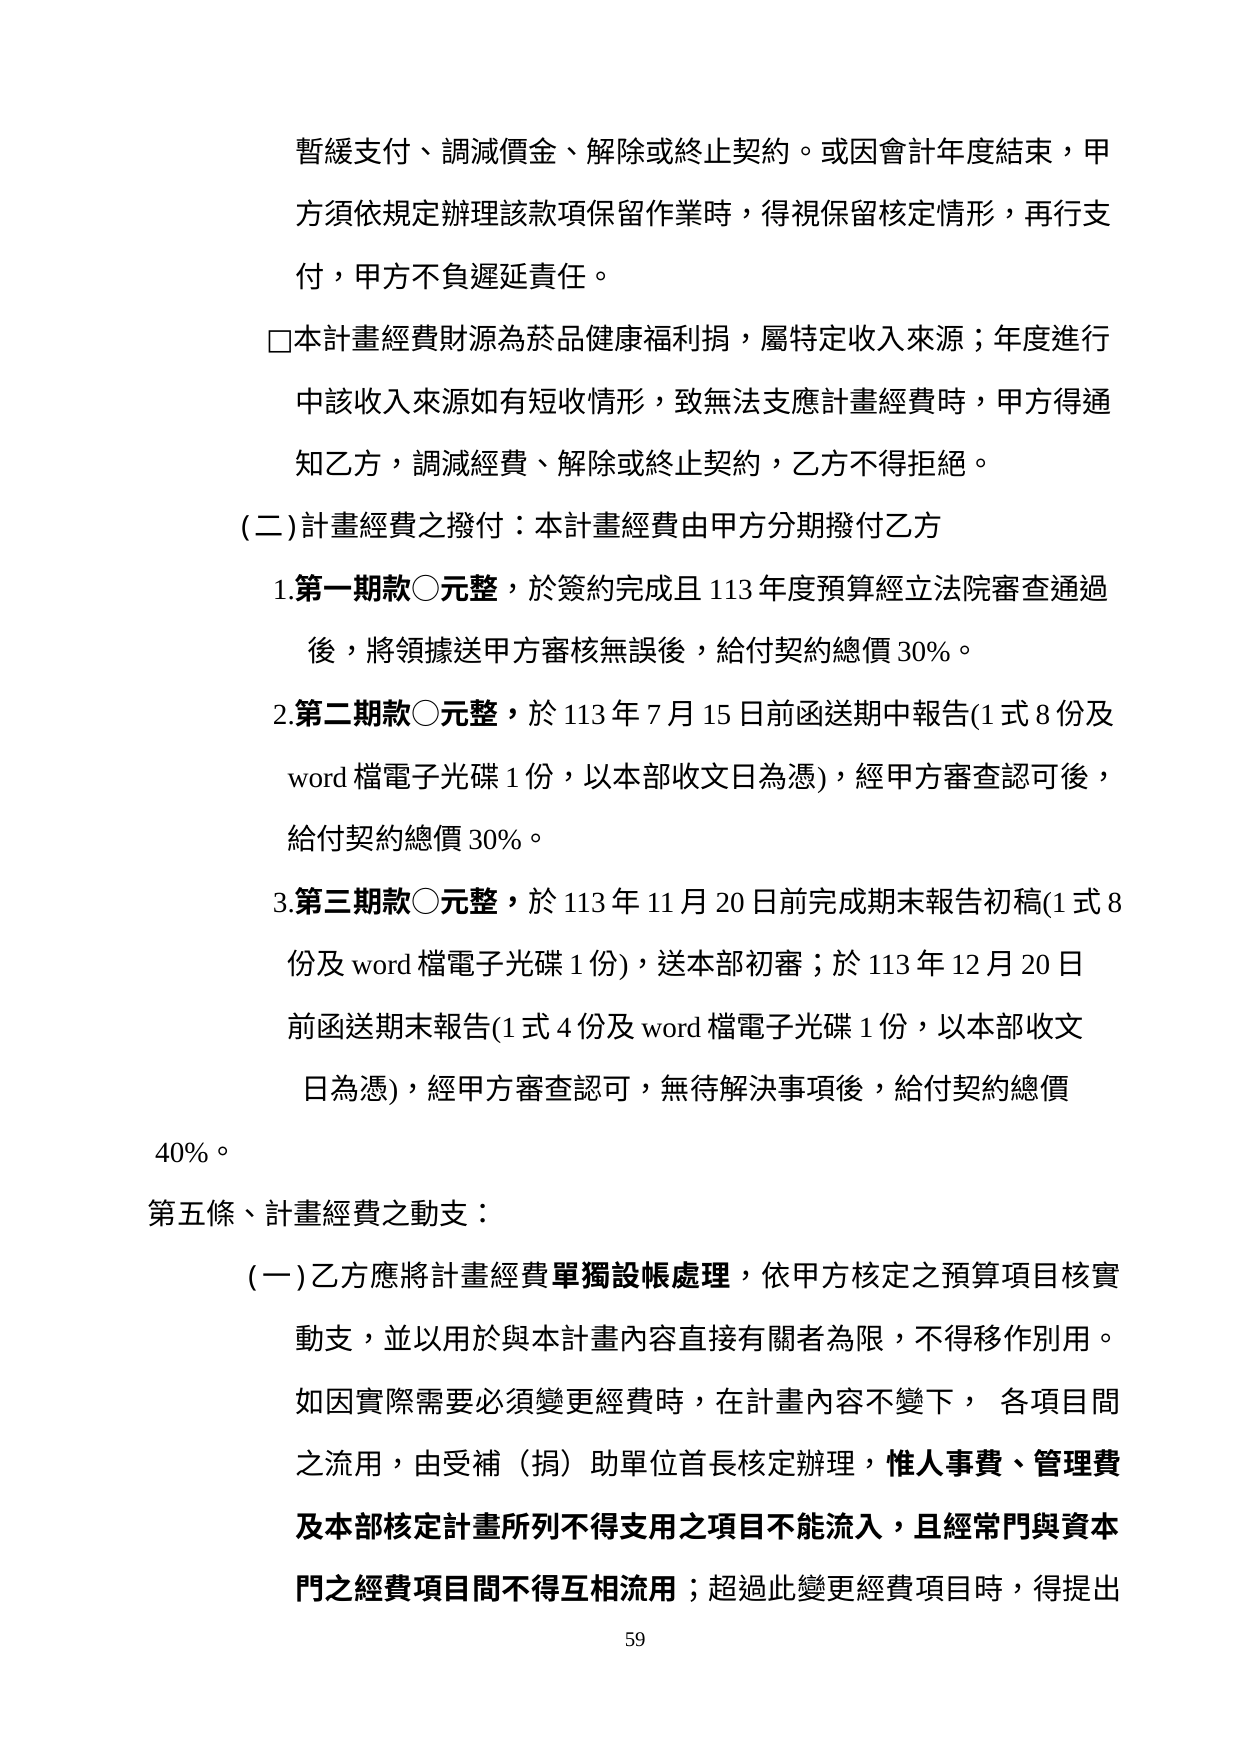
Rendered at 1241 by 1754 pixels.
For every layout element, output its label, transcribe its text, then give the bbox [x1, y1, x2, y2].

text 3.第三期款○元整，於113年11月20日前完成期末報告初稿(1式8 [273, 858, 1122, 920]
text word檔電子光碟1份，以本部收文日為憑)，經甲方審查認可後， [273, 733, 1122, 795]
text 份及word檔電子光碟1份)，送本部初審；於113年12月20日 [273, 920, 1122, 983]
text □本計畫經費財源為菸品健康福利捐，屬特定收入來源；年度進行中該收入來源如有短收情形，致無法支應計畫經費時，甲方得通知乙方，調減經費、解除或終止契約，乙方不得拒絕。 [266, 295, 1127, 483]
text (二)計畫經費之撥付：本計畫經費由甲方分期撥付乙方 [236, 483, 1122, 545]
text 1.第一期款○元整，於簽約完成且113年度預算經立法院審查通過 [273, 545, 1122, 608]
text 前函送期末報告(1式4份及word檔電子光碟1份，以本部收文 [273, 983, 1122, 1045]
text 2.第二期款○元整，於113年7月15日前函送期中報告(1式8份及 [273, 670, 1122, 733]
text 暫緩支付、調減價金、解除或終止契約。或因會計年度結束，甲方須依規定辦理該款項保留作業時，得視保留核定情形，再行支付，甲方不負遲延責任。 [265, 108, 1122, 295]
text 後，將領據送甲方審核無誤後，給付契約總價30%。 [273, 608, 1122, 670]
text 日為憑)，經甲方審查認可，無待解決事項後，給付契約總價40%。 [155, 1045, 1122, 1170]
text (一)乙方應將計畫經費單獨設帳處理，依甲方核定之預算項目核實動支，並以用於與本計畫內容直接有關者為限，不得移作別用。如因實際需要必須變更經費時，在計畫內容不變下， 各項目間之流用，由受補（捐）助單位首長核定辦理，惟人事費、管理費及本部核定計畫所列不得支用之項目不能流入，且經常門與資本門之經費項目間不得互相流用；超過此變更經費項目時，得提出經費變更申請，徵得甲方書面同意後，在計畫總經費內調節支應。如違反前述之規定者，其流用金額，應予列減。計畫經費變更以一次為原則，乙方應於計畫執行期限屆滿前一個月內函報甲方申請經費變更。 [207, 1233, 1122, 1608]
text 第五條、計畫經費之動支： [148, 1170, 1122, 1233]
text 給付契約總價30%。 [273, 795, 1122, 858]
